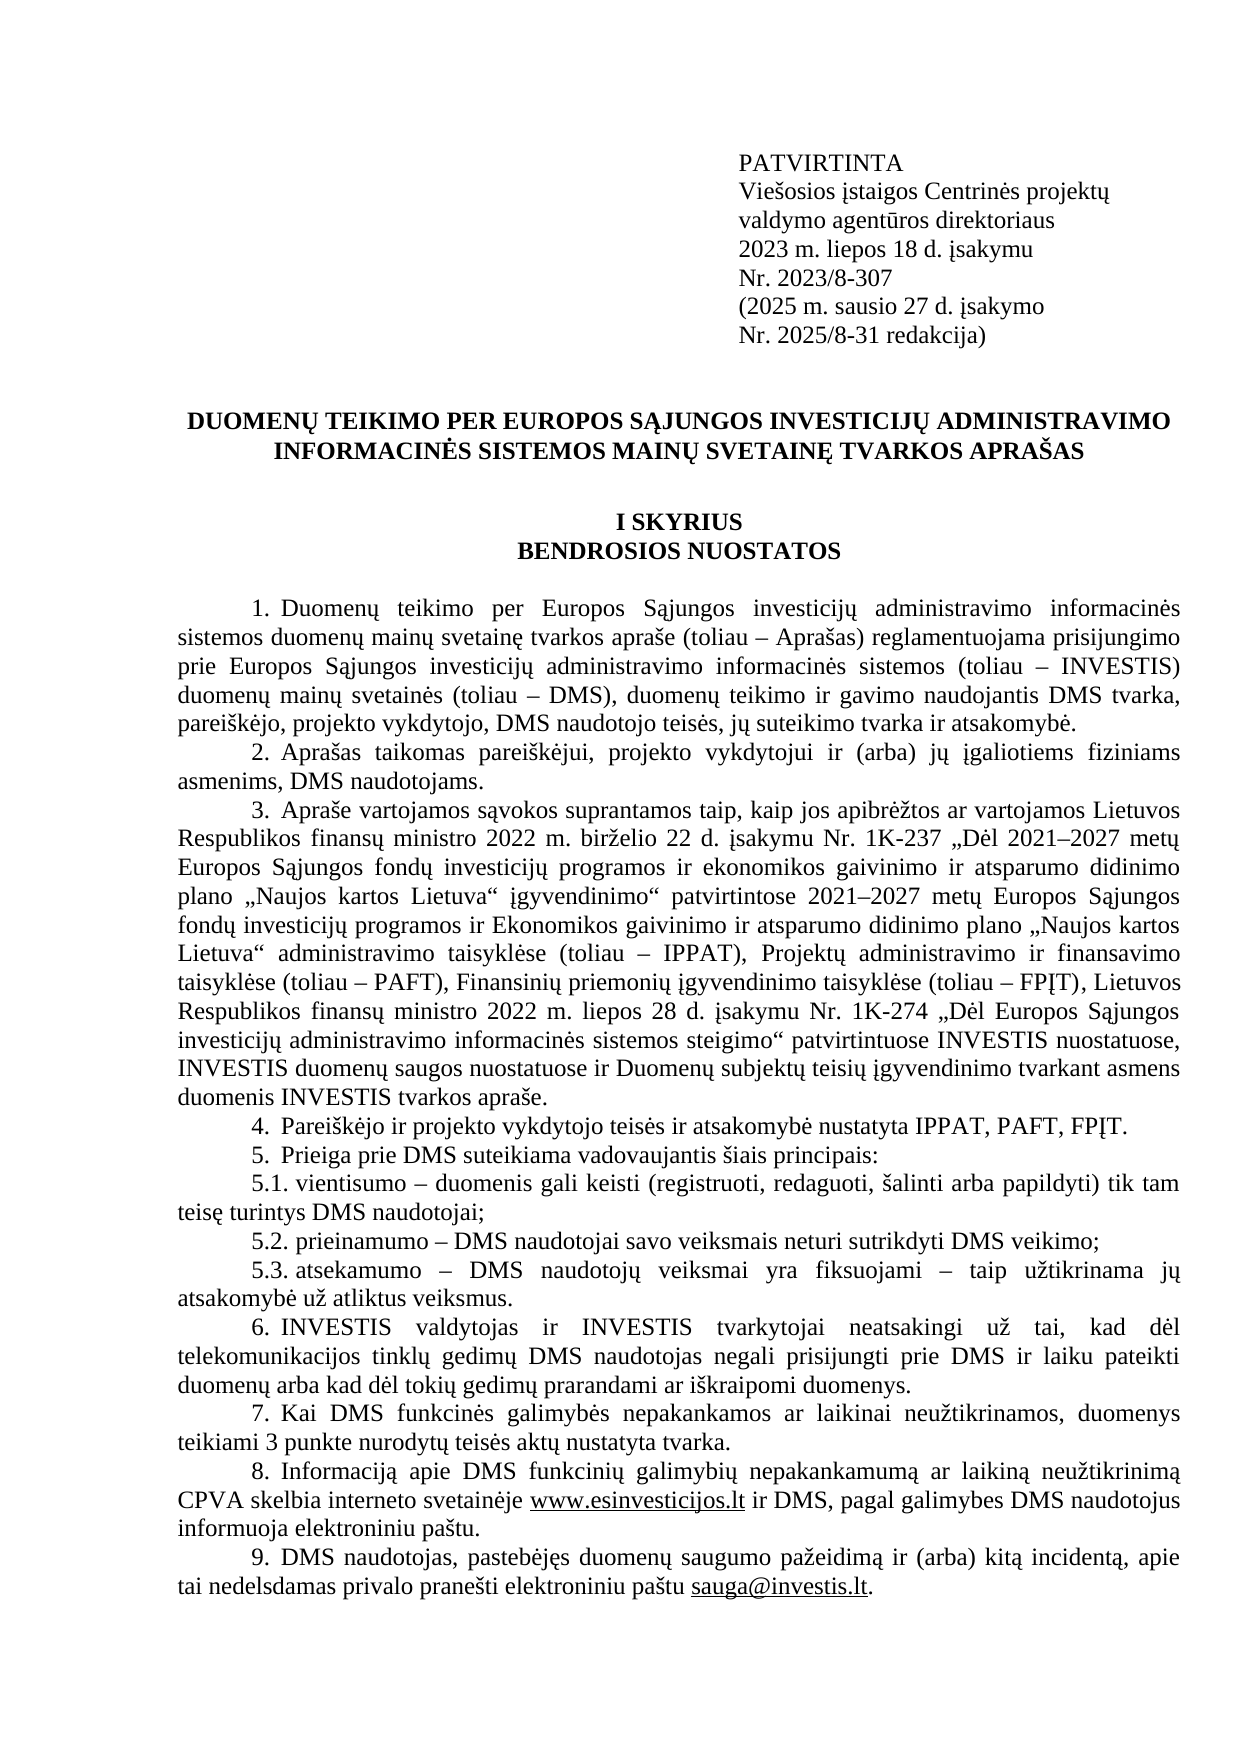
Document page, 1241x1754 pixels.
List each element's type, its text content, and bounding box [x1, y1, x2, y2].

text 1. Duomenų teikimo per Europos Sąjungos investicijų administravimo informacinės sistemos duomenų mainų svetainę tvarkos apraše (toliau – Aprašas) reglamentuojama prisijungimo prie Europos Sąjungos investicijų administravimo informacinės sistemos (toliau – INVESTIS) duomenų mainų svetainės (toliau – DMS), duomenų teikimo ir gavimo naudojantis DMS tvarka, pareiškėjo, projekto vykdytojo, DMS naudotojo teisės, jų suteikimo tvarka ir atsakomybė. [177, 593, 1181, 737]
text 7. Kai DMS funkcinės galimybės nepakankamos ar laikinai neužtikrinamos, duomenys teikiami 3 punkte nurodytų teisės aktų nustatyta tvarka. [177, 1398, 1181, 1456]
text DUOMENŲ TEIKIMO PER EUROPOS SĄJUNGOS INVESTICIJŲ ADMINISTRAVIMO INFORMACINĖS SISTEMOS MAINŲ SVETAINĘ TVARKOS APRAŠAS [177, 406, 1181, 465]
text 2. Aprašas taikomas pareiškėjui, projekto vykdytojui ir (arba) jų įgaliotiems fiziniams asmenims, DMS naudotojams. [177, 737, 1181, 795]
text BENDROSIOS NUOSTATOS [177, 536, 1181, 565]
text Nr. 2025/8-31 redakcija) [738, 320, 1181, 349]
text 8. Informaciją apie DMS funkcinių galimybių nepakankamumą ar laikiną neužtikrinimą CPVA skelbia interneto svetainėje www.esinvesticijos.lt ir DMS, pagal galimybes DMS naudotojus informuoja elektroniniu paštu. [177, 1456, 1181, 1542]
text PATVIRTINTA [738, 148, 1181, 176]
text 2023 m. liepos 18 d. įsakymu [738, 234, 1181, 263]
text valdymo agentūros direktoriaus [738, 205, 1181, 234]
text (2025 m. sausio 27 d. įsakymo [738, 291, 1181, 320]
text 9. DMS naudotojas, pastebėjęs duomenų saugumo pažeidimą ir (arba) kitą incidentą, apie tai nedelsdamas privalo pranešti elektroniniu paštu sauga@investis.lt. [177, 1542, 1181, 1600]
text 5.1. vientisumo – duomenis gali keisti (registruoti, redaguoti, šalinti arba papildyti) tik tam teisę turintys DMS naudotojai; [177, 1168, 1181, 1226]
text 4. Pareiškėjo ir projekto vykdytojo teisės ir atsakomybė nustatyta IPPAT, PAFT, FPĮT. [177, 1111, 1181, 1140]
text 5.2. prieinamumo – DMS naudotojai savo veiksmais neturi sutrikdyti DMS veikimo; [177, 1226, 1181, 1255]
text 3. Apraše vartojamos sąvokos suprantamos taip, kaip jos apibrėžtos ar vartojamos Lietuvos Respublikos finansų ministro 2022 m. birželio 22 d. įsakymu Nr. 1K-237 „Dėl 2021–2027 metų Europos Sąjungos fondų investicijų programos ir ekonomikos gaivinimo ir atsparumo didinimo plano „Naujos kartos Lietuva“ įgyvendinimo“ patvirtintose 2021–2027 metų Europos Sąjungos fondų investicijų programos ir Ekonomikos gaivinimo ir atsparumo didinimo plano „Naujos kartos Lietuva“ administravimo taisyklėse (toliau – IPPAT), Projektų administravimo ir finansavimo taisyklėse (toliau – PAFT), Finansinių priemonių įgyvendinimo taisyklėse (toliau – FPĮT), Lietuvos Respublikos finansų ministro 2022 m. liepos 28 d. įsakymu Nr. 1K-274 „Dėl Europos Sąjungos investicijų administravimo informacinės sistemos steigimo“ patvirtintuose INVESTIS nuostatuose, INVESTIS duomenų saugos nuostatuose ir Duomenų subjektų teisių įgyvendinimo tvarkant asmens duomenis INVESTIS tvarkos apraše. [177, 795, 1181, 1111]
text 5. Prieiga prie DMS suteikiama vadovaujantis šiais principais: [177, 1140, 1181, 1168]
text I SKYRIUS [177, 507, 1181, 536]
text Viešosios įstaigos Centrinės projektų [738, 176, 1181, 205]
text 6. INVESTIS valdytojas ir INVESTIS tvarkytojai neatsakingi už tai, kad dėl telekomunikacijos tinklų gedimų DMS naudotojas negali prisijungti prie DMS ir laiku pateikti duomenų arba kad dėl tokių gedimų prarandami ar iškraipomi duomenys. [177, 1312, 1181, 1398]
text 5.3. atsekamumo – DMS naudotojų veiksmai yra fiksuojami – taip užtikrinama jų atsakomybė už atliktus veiksmus. [177, 1255, 1181, 1312]
text Nr. 2023/8-307 [738, 263, 1181, 291]
